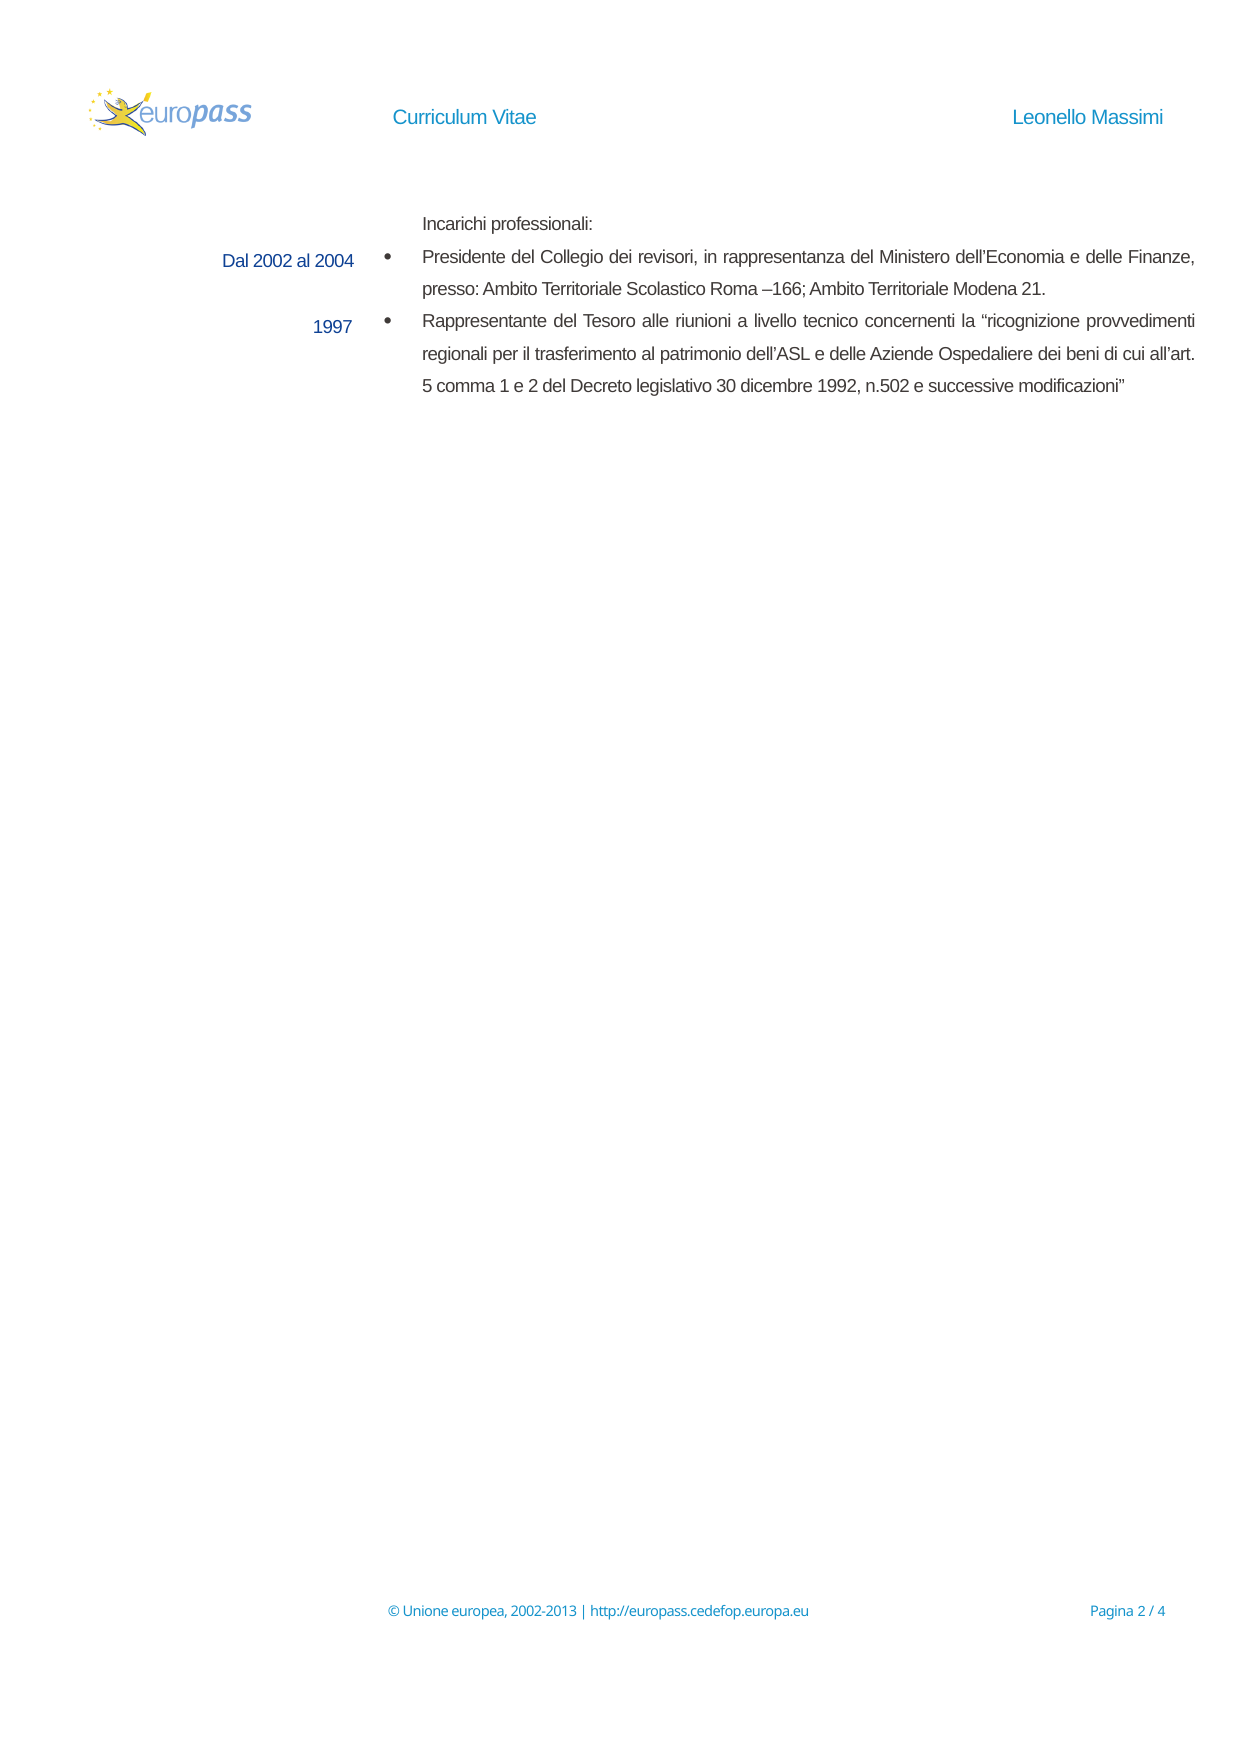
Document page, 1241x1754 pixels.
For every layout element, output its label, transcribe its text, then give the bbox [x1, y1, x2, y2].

table_header Dal 2002 al 2004 1997 [89, 181, 384, 485]
table_header Incarichi professionali: Presidente del Collegio dei revisori, in rappresentanza del Ministero dell’Economia e delle Finanze, presso: Ambito Territoriale Scolastico Roma –166; Ambito Territoriale Modena 21. Rappresentante del Tesoro alle riunioni a livello tecnico concernenti la “ricognizione provvedimenti regionali per il trasferimento al patrimonio dell’ASL e delle Aziende Ospedaliere dei beni di cui all’art. 5 comma 1 e 2 del Decreto legislativo 30 dicembre 1992, n.502 e successive modificazioni” [384, 181, 1196, 485]
table_cell [89, 171, 382, 181]
